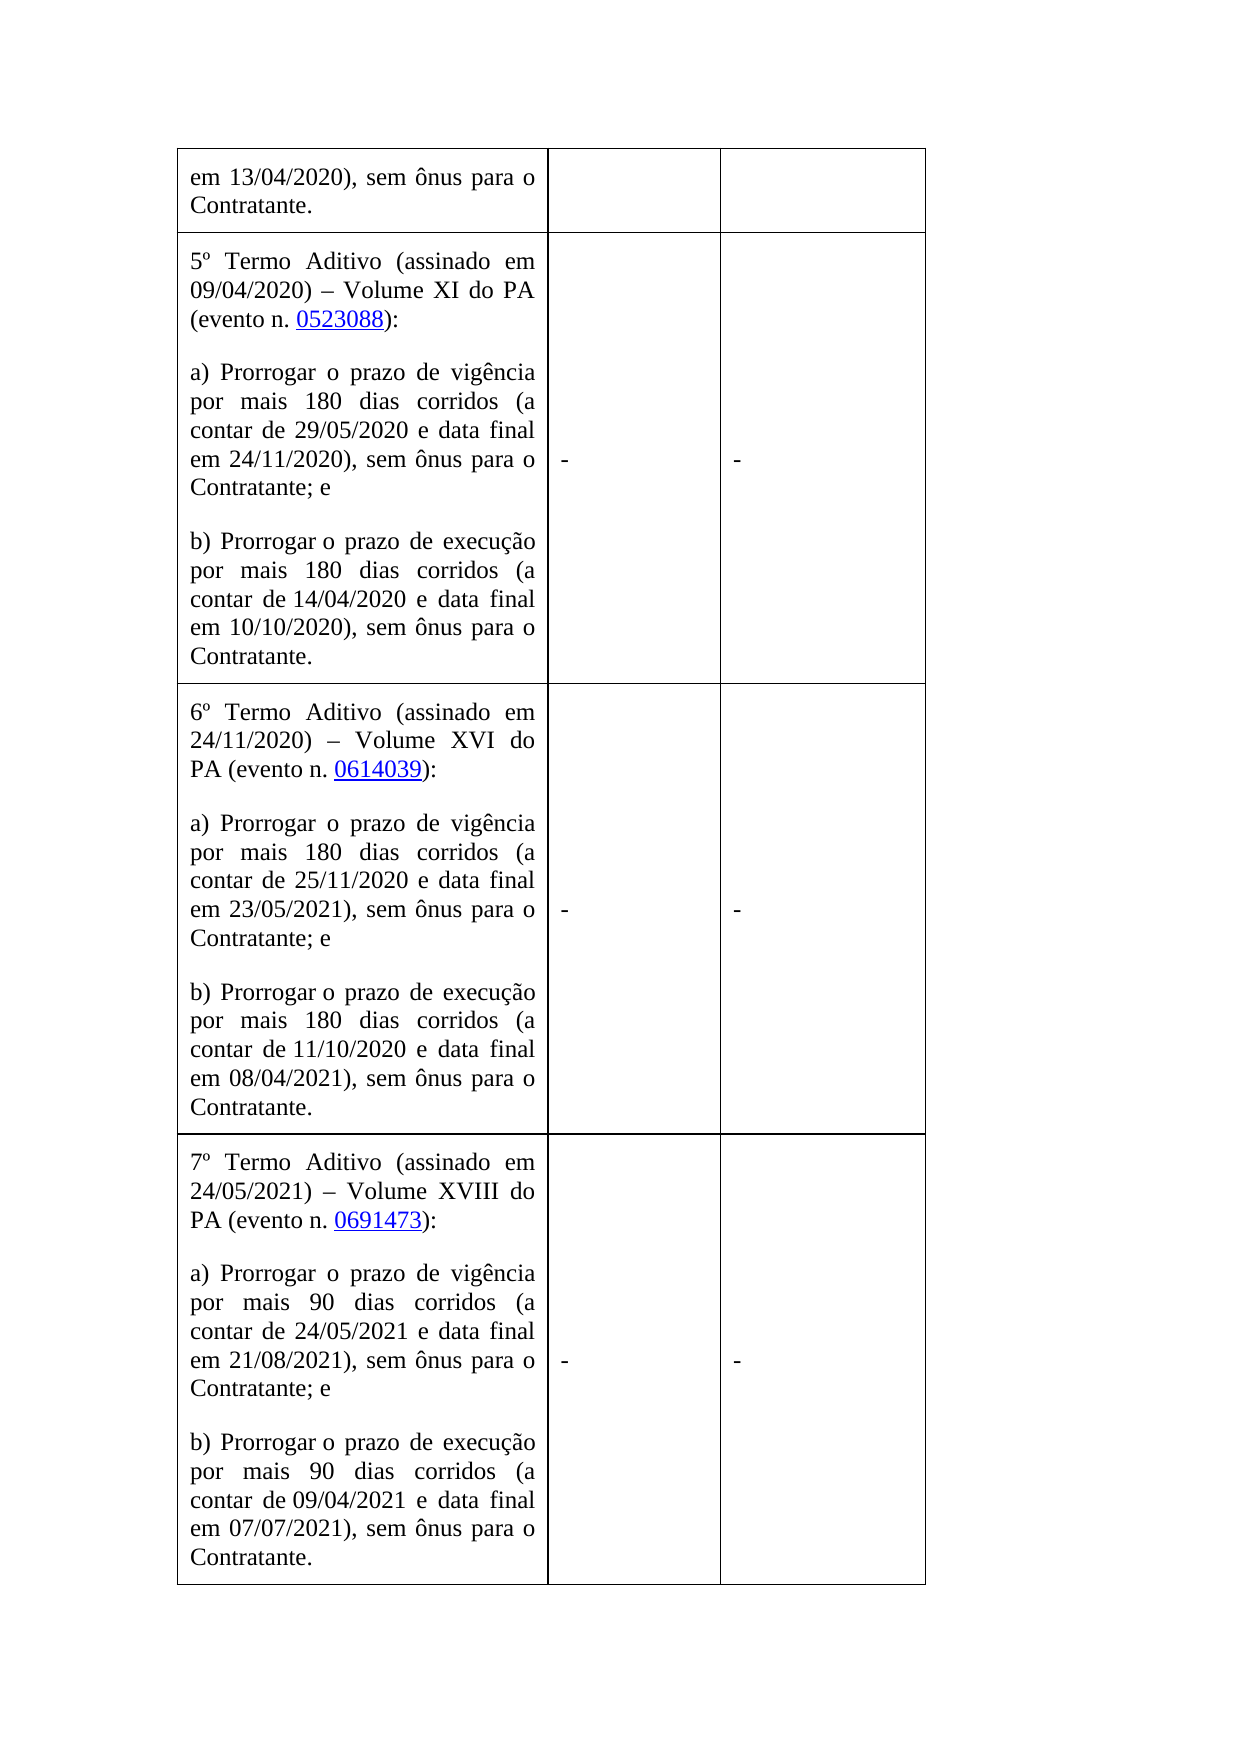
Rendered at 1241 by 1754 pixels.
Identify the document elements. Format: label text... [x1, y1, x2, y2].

table_cell em 13/04/2020), sem ônus para o Contratante. [178, 149, 547, 232]
table_cell - [721, 1135, 925, 1583]
table_cell - [549, 684, 720, 1133]
table_cell - [721, 233, 925, 682]
table_cell 5º Termo Aditivo (assinado em 09/04/2020) – Volume XI do PA (evento n. 0523088): a) Prorrogar o prazo de vigência por mais 180 dias corridos (a contar de 29/05/2020 e data final em 24/11/2020), sem ônus para o Contratante; e b) Prorrogar o prazo de execução por mais 180 dias corridos (a contar de 14/04/2020 e data final em 10/10/2020), sem ônus para o Contratante. [178, 233, 547, 682]
table_cell 7º Termo Aditivo (assinado em 24/05/2021) – Volume XVIII do PA (evento n. 0691473): a) Prorrogar o prazo de vigência por mais 90 dias corridos (a contar de 24/05/2021 e data final em 21/08/2021), sem ônus para o Contratante; e b) Prorrogar o prazo de execução por mais 90 dias corridos (a contar de 09/04/2021 e data final em 07/07/2021), sem ônus para o Contratante. [178, 1135, 547, 1583]
table_cell 6º Termo Aditivo (assinado em 24/11/2020) – Volume XVI do PA (evento n. 0614039): a) Prorrogar o prazo de vigência por mais 180 dias corridos (a contar de 25/11/2020 e data final em 23/05/2021), sem ônus para o Contratante; e b) Prorrogar o prazo de execução por mais 180 dias corridos (a contar de 11/10/2020 e data final em 08/04/2021), sem ônus para o Contratante. [178, 684, 547, 1133]
table_cell - [721, 684, 925, 1133]
table_cell - [549, 1135, 720, 1583]
table_cell - [549, 149, 720, 232]
table_cell - [549, 233, 720, 682]
table_cell - [721, 149, 925, 232]
